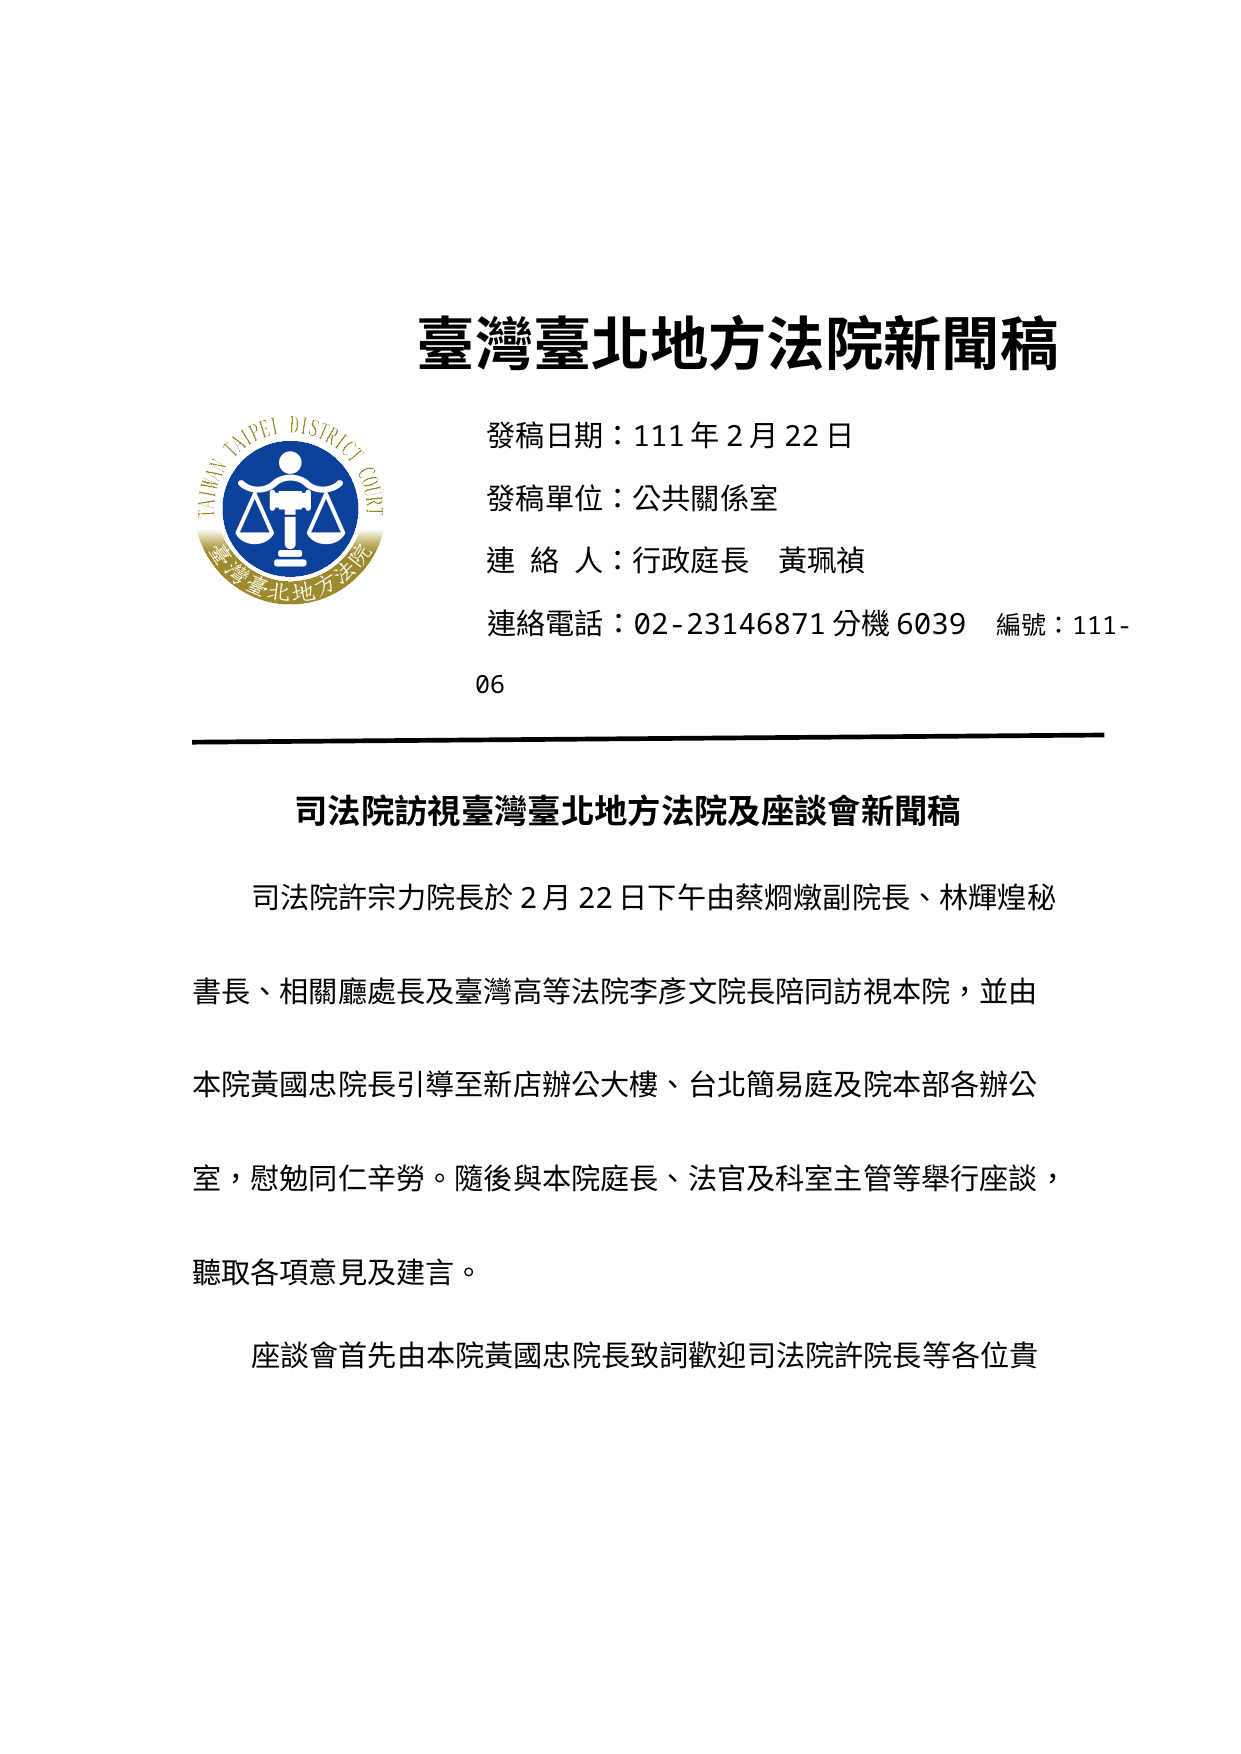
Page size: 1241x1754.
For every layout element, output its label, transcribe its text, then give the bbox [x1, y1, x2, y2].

table_header [176, 267, 413, 705]
text 座談會首先由本院黃國忠院長致詞歡迎司法院許院長等各位貴 [192, 1312, 1063, 1375]
text 司法院訪視臺灣臺北地方法院及座談會新聞稿 [192, 767, 1063, 830]
table_header 臺灣臺北地方法院新聞稿 發稿日期：111年2月22日 發稿單位：公共關係室 連 絡 人：行政庭長 黃珮禎 連絡電話：02-23146871分機6039 編號：111-06 [414, 267, 1135, 705]
text 司法院許宗力院長於2月22日下午由蔡烱燉副院長、林輝煌秘書長、相關廳處長及臺灣高等法院李彥文院長陪同訪視本院，並由本院黃國忠院長引導至新店辦公大樓、台北簡易庭及院本部各辦公室，慰勉同仁辛勞。隨後與本院庭長、法官及科室主管等舉行座談，聽取各項意見及建言。 [192, 854, 1063, 1291]
